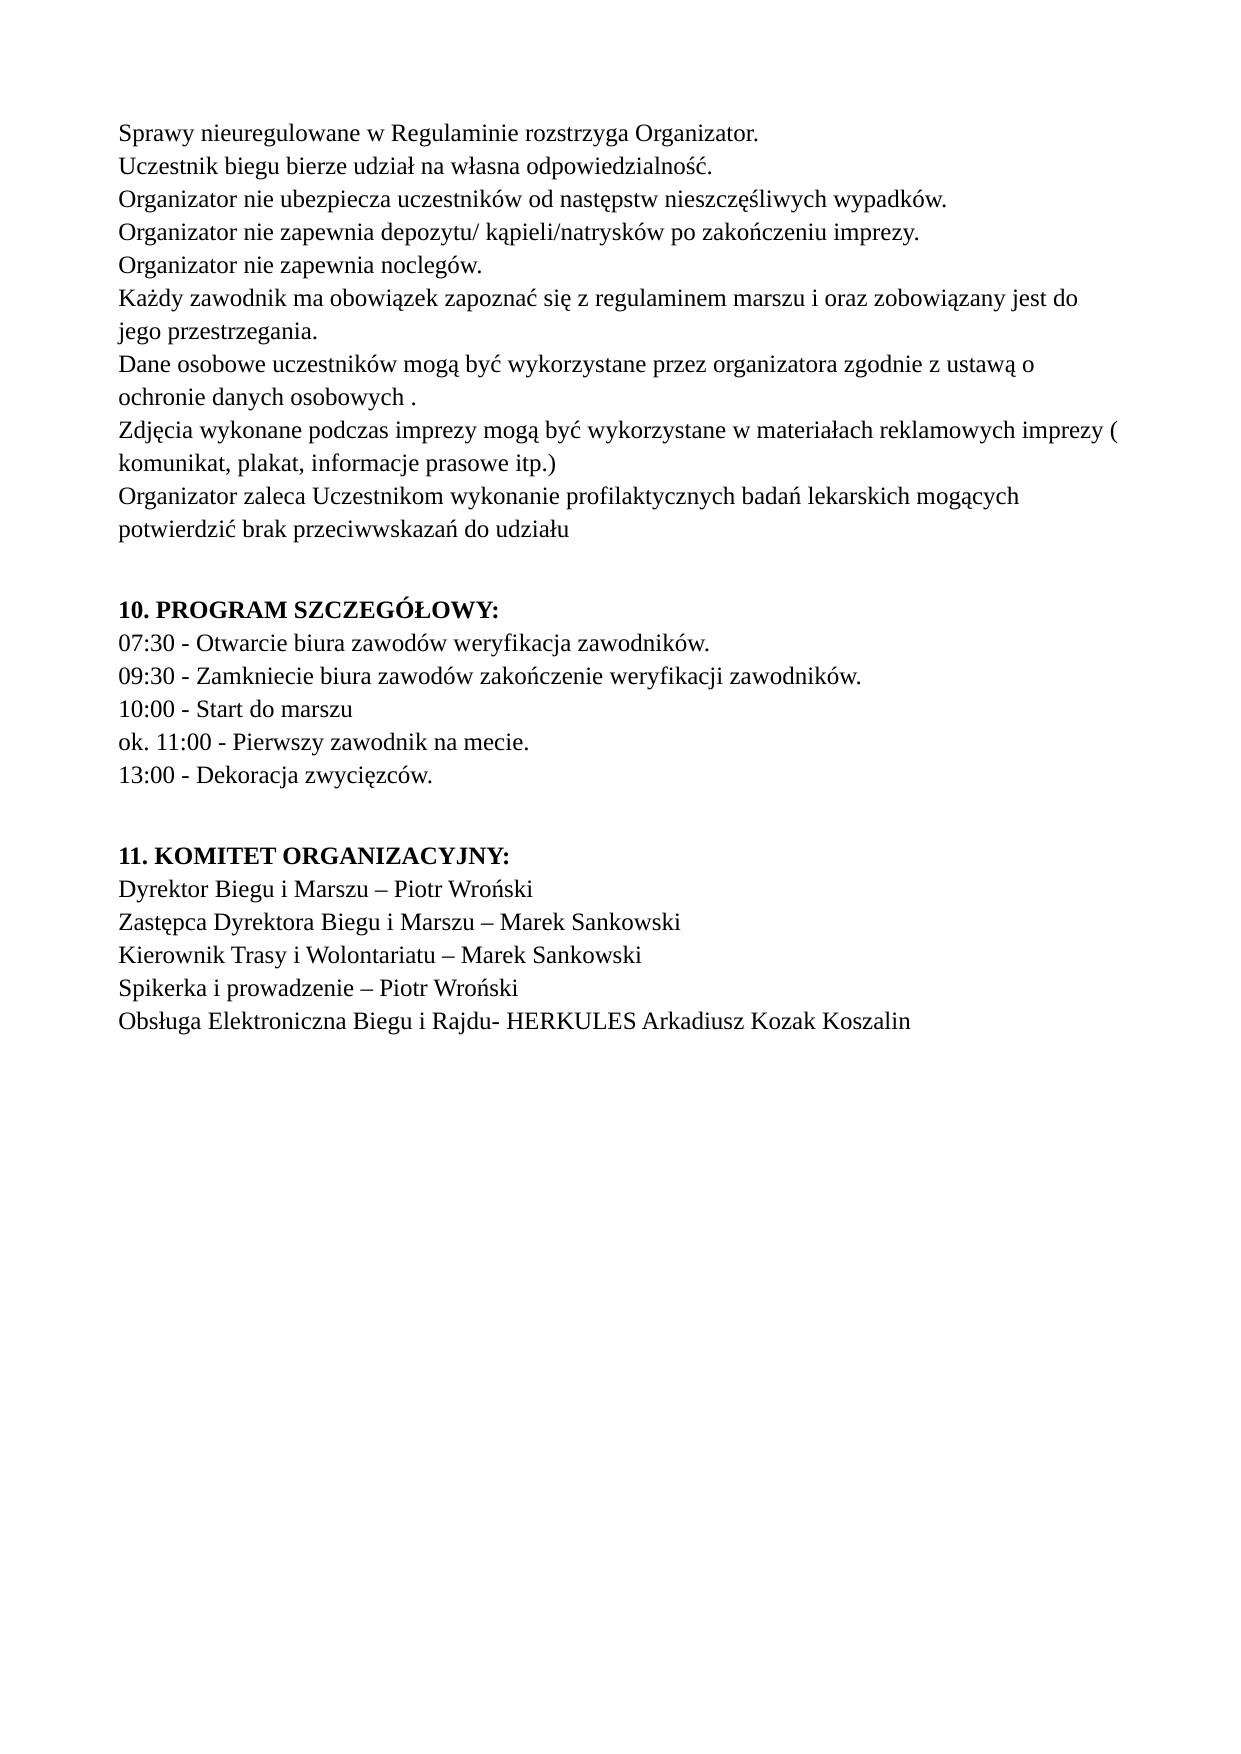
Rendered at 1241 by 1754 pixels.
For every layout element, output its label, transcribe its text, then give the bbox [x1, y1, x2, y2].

text 11. KOMITET ORGANIZACYJNY: Dyrektor Biegu i Marszu – Piotr Wroński Zastępca Dyrektora Biegu i Marszu – Marek Sankowski Kierownik Trasy i Wolontariatu – Marek Sankowski Spikerka i prowadzenie – Piotr Wroński Obsługa Elektroniczna Biegu i Rajdu- HERKULES Arkadiusz Kozak Koszalin [118, 808, 1122, 1034]
text 10. PROGRAM SZCZEGÓŁOWY: 07:30 - Otwarcie biura zawodów weryfikacja zawodników. 09:30 - Zamkniecie biura zawodów zakończenie weryfikacji zawodników. 10:00 - Start do marszu ok. 11:00 - Pierwszy zawodnik na mecie. 13:00 - Dekoracja zwycięzców. [118, 562, 1122, 789]
text Sprawy nieuregulowane w Regulaminie rozstrzyga Organizator. Uczestnik biegu bierze udział na własna odpowiedzialność. Organizator nie ubezpiecza uczestników od następstw nieszczęśliwych wypadków. Organizator nie zapewnia depozytu/ kąpieli/natrysków po zakończeniu imprezy. Organizator nie zapewnia noclegów. Każdy zawodnik ma obowiązek zapoznać się z regulaminem marszu i oraz zobowiązany jest do jego przestrzegania. Dane osobowe uczestników mogą być wykorzystane przez organizatora zgodnie z ustawą o ochronie danych osobowych . Zdjęcia wykonane podczas imprezy mogą być wykorzystane w materiałach reklamowych imprezy ( komunikat, plakat, informacje prasowe itp.) Organizator zaleca Uczestnikom wykonanie profilaktycznych badań lekarskich mogących potwierdzić brak przeciwwskazań do udziału [118, 118, 1122, 543]
